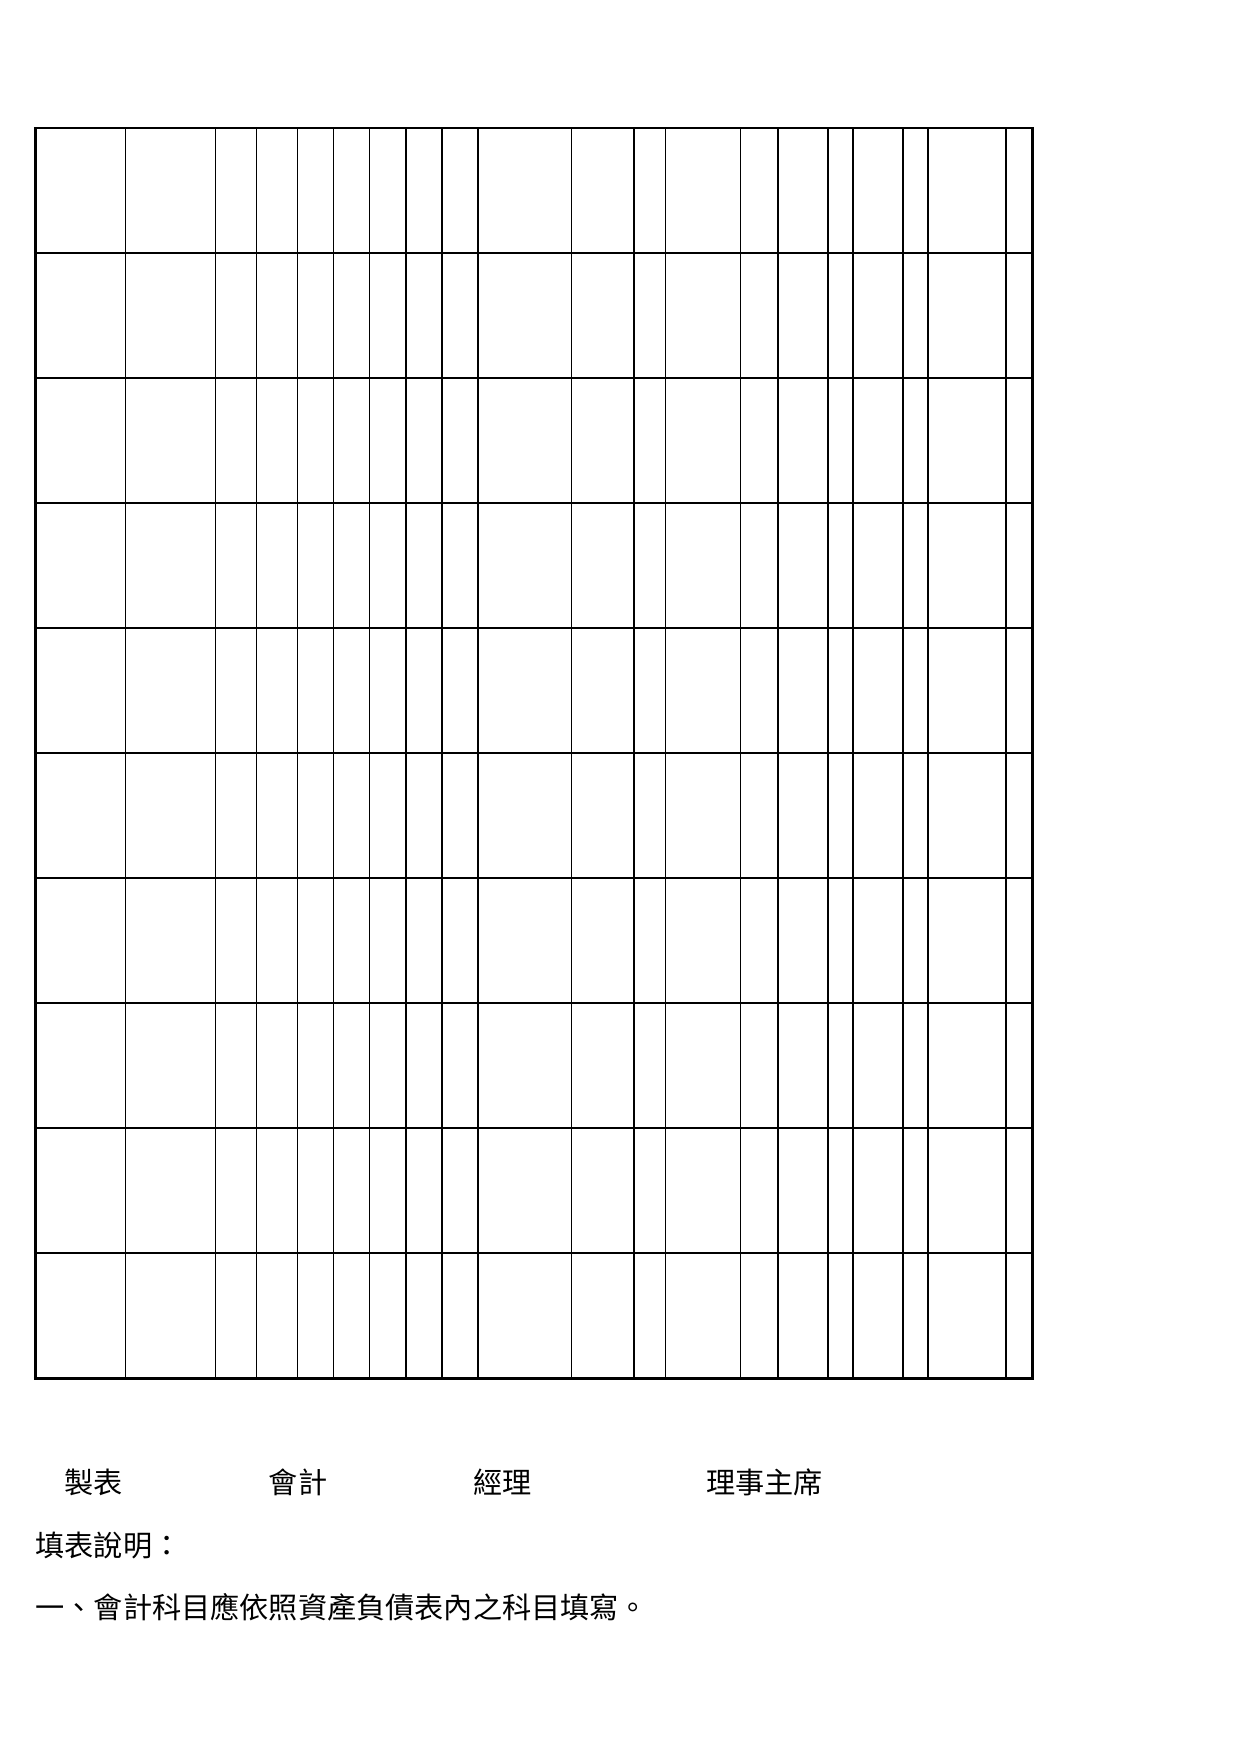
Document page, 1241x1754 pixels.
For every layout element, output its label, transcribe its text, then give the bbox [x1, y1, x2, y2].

table_cell [904, 754, 927, 877]
table_cell [666, 754, 740, 877]
table_cell [334, 879, 369, 1002]
table_cell [666, 504, 740, 627]
table_cell [929, 254, 1005, 377]
table_cell [1007, 254, 1031, 377]
table_cell [216, 1004, 256, 1127]
table_cell [829, 254, 852, 377]
text 製表 會計 經理 理事主席 [35, 1439, 1157, 1502]
table_cell [126, 504, 215, 627]
table_cell [929, 129, 1005, 252]
table_cell [298, 879, 333, 1002]
table_cell [666, 379, 740, 502]
table_cell [1007, 129, 1031, 252]
table_cell [407, 629, 441, 752]
table_cell [257, 504, 297, 627]
table_cell [37, 629, 125, 752]
table_cell [37, 129, 125, 252]
table_cell [479, 629, 571, 752]
table_cell [929, 1129, 1005, 1252]
table_cell [257, 629, 297, 752]
table_cell [1007, 504, 1031, 627]
table_cell [904, 1254, 927, 1377]
table_cell [479, 254, 571, 377]
table_cell [257, 1129, 297, 1252]
table_cell [407, 254, 441, 377]
table_cell [298, 1129, 333, 1252]
table_cell [666, 129, 740, 252]
table_cell [741, 629, 777, 752]
table_cell [854, 1254, 902, 1377]
table_cell [741, 1129, 777, 1252]
table_cell [334, 1004, 369, 1127]
table_cell [741, 1004, 777, 1127]
table_cell [126, 1129, 215, 1252]
table_cell [929, 1004, 1005, 1127]
table_cell [854, 129, 902, 252]
table_cell [37, 504, 125, 627]
table_cell [126, 1254, 215, 1377]
table_cell [635, 754, 665, 877]
table_cell [37, 379, 125, 502]
table_cell [126, 754, 215, 877]
table_cell [298, 504, 333, 627]
table_cell [572, 379, 633, 502]
table_cell [829, 379, 852, 502]
table_cell [370, 129, 405, 252]
table_cell [779, 629, 827, 752]
table_cell [443, 879, 477, 1002]
table_cell [216, 379, 256, 502]
table_cell [216, 754, 256, 877]
table_cell [904, 504, 927, 627]
table_cell [904, 1004, 927, 1127]
table_cell [779, 1004, 827, 1127]
text 填表說明： [35, 1502, 1157, 1564]
table_cell [666, 629, 740, 752]
table_cell [407, 1254, 441, 1377]
table_cell [854, 254, 902, 377]
table_cell [572, 1254, 633, 1377]
table_cell [1007, 879, 1031, 1002]
table_cell [257, 1254, 297, 1377]
table_cell [479, 1254, 571, 1377]
table_cell [298, 1254, 333, 1377]
table_cell [37, 254, 125, 377]
table_cell [929, 1254, 1005, 1377]
table_cell [257, 1004, 297, 1127]
table_cell [126, 254, 215, 377]
table_cell [407, 504, 441, 627]
table_cell [370, 879, 405, 1002]
table_cell [370, 1129, 405, 1252]
table_cell [904, 629, 927, 752]
table_cell [216, 629, 256, 752]
table_cell [829, 629, 852, 752]
table_cell [854, 629, 902, 752]
table_cell [334, 1129, 369, 1252]
table_cell [479, 379, 571, 502]
table_cell [779, 504, 827, 627]
table_cell [741, 879, 777, 1002]
table_cell [370, 754, 405, 877]
table_cell [829, 504, 852, 627]
table_cell [407, 379, 441, 502]
table_cell [635, 1129, 665, 1252]
table_cell [257, 129, 297, 252]
table_cell [443, 129, 477, 252]
table_cell [572, 504, 633, 627]
table_cell [635, 1254, 665, 1377]
table_cell [298, 1004, 333, 1127]
table_cell [257, 379, 297, 502]
table_cell [370, 379, 405, 502]
table_cell [1007, 379, 1031, 502]
table_cell [666, 1129, 740, 1252]
table_cell [407, 879, 441, 1002]
table_cell [334, 254, 369, 377]
table_cell [443, 1254, 477, 1377]
table_cell [854, 1004, 902, 1127]
table_cell [635, 379, 665, 502]
table_cell [572, 629, 633, 752]
table_cell [779, 1254, 827, 1377]
table_cell [635, 879, 665, 1002]
table_cell [854, 754, 902, 877]
table_cell [407, 754, 441, 877]
table_cell [635, 254, 665, 377]
table_cell [572, 1004, 633, 1127]
table_cell [37, 754, 125, 877]
table_cell [572, 254, 633, 377]
table_cell [635, 504, 665, 627]
table_cell [257, 254, 297, 377]
table_cell [666, 254, 740, 377]
table_cell [126, 129, 215, 252]
table_cell [370, 504, 405, 627]
table_cell [1007, 1254, 1031, 1377]
text 一、會計科目應依照資產負債表內之科目填寫。 [35, 1564, 1157, 1627]
table_cell [370, 629, 405, 752]
table_cell [443, 629, 477, 752]
table_cell [741, 129, 777, 252]
table_cell [854, 379, 902, 502]
table_cell [334, 129, 369, 252]
table_cell [370, 254, 405, 377]
table_cell [216, 254, 256, 377]
table_cell [904, 254, 927, 377]
table_cell [854, 504, 902, 627]
table_cell [829, 1254, 852, 1377]
table_cell [126, 1004, 215, 1127]
table_cell [572, 129, 633, 252]
table_cell [779, 879, 827, 1002]
table_cell [298, 629, 333, 752]
table_cell [370, 1254, 405, 1377]
table_cell [666, 1254, 740, 1377]
table_cell [854, 879, 902, 1002]
table_cell [216, 129, 256, 252]
table_cell [479, 129, 571, 252]
table_cell [741, 379, 777, 502]
table_cell [929, 504, 1005, 627]
table_cell [334, 379, 369, 502]
table_cell [635, 1004, 665, 1127]
table_cell [257, 879, 297, 1002]
table_cell [829, 754, 852, 877]
table_cell [334, 1254, 369, 1377]
table_cell [407, 129, 441, 252]
table_cell [216, 1129, 256, 1252]
table_cell [779, 754, 827, 877]
table_cell [298, 754, 333, 877]
table_cell [216, 504, 256, 627]
table_cell [298, 254, 333, 377]
table_cell [572, 1129, 633, 1252]
table_cell [904, 1129, 927, 1252]
table_cell [1007, 1004, 1031, 1127]
table_cell [929, 754, 1005, 877]
table_cell [126, 629, 215, 752]
table_cell [479, 1004, 571, 1127]
table_cell [929, 629, 1005, 752]
table_cell [443, 754, 477, 877]
table_cell [407, 1129, 441, 1252]
table_cell [443, 504, 477, 627]
table_cell [479, 879, 571, 1002]
table_cell [216, 879, 256, 1002]
table_cell [829, 1004, 852, 1127]
table_cell [829, 1129, 852, 1252]
table_cell [1007, 629, 1031, 752]
table_cell [443, 1129, 477, 1252]
table_cell [1007, 1129, 1031, 1252]
table_cell [37, 1129, 125, 1252]
table_cell [904, 129, 927, 252]
table_cell [741, 254, 777, 377]
table_cell [929, 879, 1005, 1002]
table_cell [779, 129, 827, 252]
table_cell [829, 129, 852, 252]
table_cell [635, 129, 665, 252]
table_cell [479, 1129, 571, 1252]
table_cell [370, 1004, 405, 1127]
table_cell [635, 629, 665, 752]
table_cell [741, 754, 777, 877]
table_cell [779, 1129, 827, 1252]
table_cell [37, 1254, 125, 1377]
table_cell [1007, 754, 1031, 877]
table_cell [298, 379, 333, 502]
table_cell [479, 754, 571, 877]
table_cell [334, 504, 369, 627]
table_cell [479, 504, 571, 627]
table_cell [126, 379, 215, 502]
table_cell [779, 379, 827, 502]
table_cell [666, 1004, 740, 1127]
table_cell [37, 879, 125, 1002]
table_cell [572, 879, 633, 1002]
table_cell [216, 1254, 256, 1377]
table_cell [126, 879, 215, 1002]
table_cell [779, 254, 827, 377]
table_cell [666, 879, 740, 1002]
table_cell [257, 754, 297, 877]
table_cell [37, 1004, 125, 1127]
table_cell [829, 879, 852, 1002]
table_cell [443, 1004, 477, 1127]
table_cell [443, 254, 477, 377]
table_cell [929, 379, 1005, 502]
table_cell [572, 754, 633, 877]
table_cell [443, 379, 477, 502]
table_cell [334, 629, 369, 752]
table_cell [298, 129, 333, 252]
table_cell [741, 1254, 777, 1377]
table_cell [334, 754, 369, 877]
table_cell [854, 1129, 902, 1252]
table_cell [904, 379, 927, 502]
table_cell [407, 1004, 441, 1127]
table_cell [741, 504, 777, 627]
table_cell [904, 879, 927, 1002]
